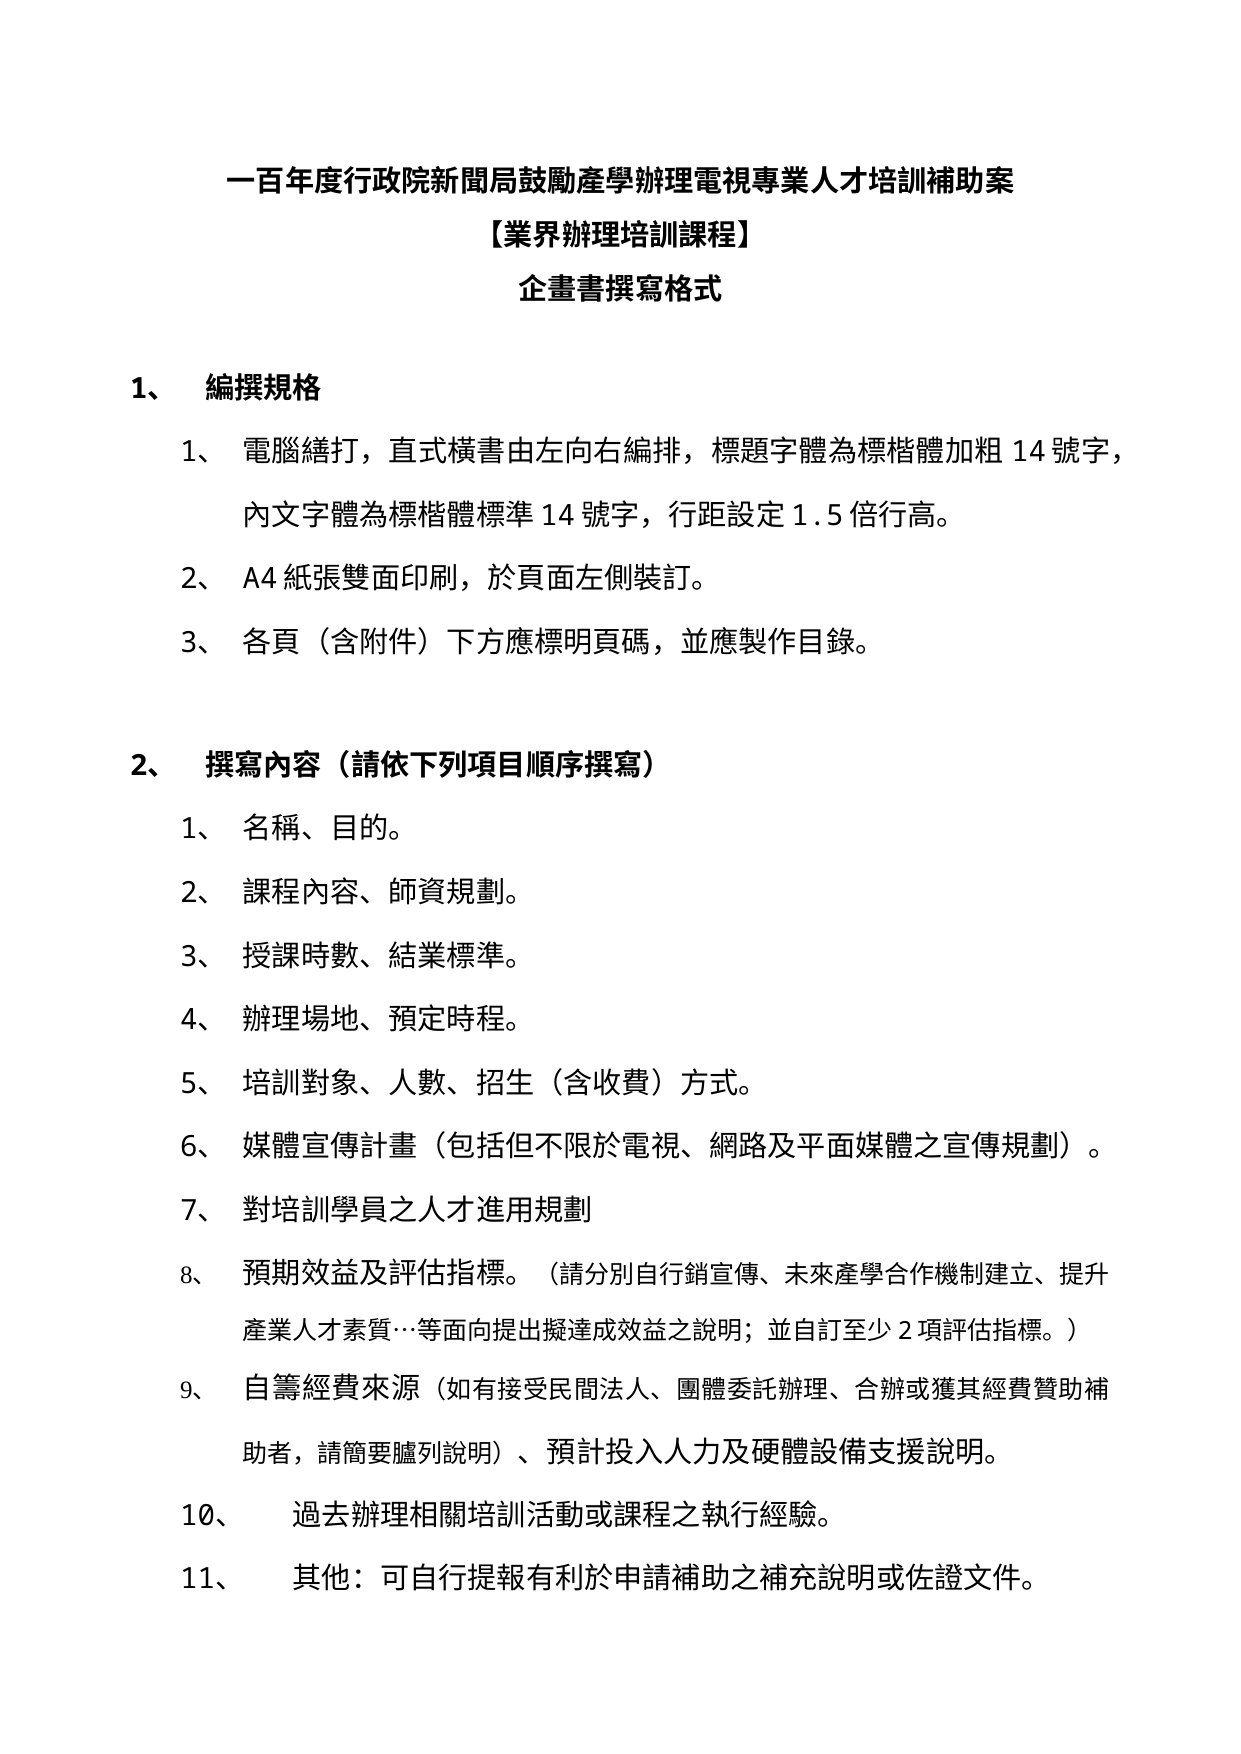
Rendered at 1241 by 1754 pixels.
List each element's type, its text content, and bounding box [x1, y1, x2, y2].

text 【業界辦理培訓課程】 [130, 202, 1110, 256]
list 預期效益及評估指標。（請分別自行銷宣傳、未來產學合作機制建立、提升產業人才素質…等面向提出擬達成效益之說明；並自訂至少2項評估指標。） [180, 1250, 1110, 1347]
list 課程內容、師資規劃。 [180, 869, 1110, 911]
list A4紙張雙面印刷，於頁面左側裝訂。 [180, 555, 1110, 597]
text 一百年度行政院新聞局鼓勵產學辦理電視專業人才培訓補助案 [130, 148, 1110, 202]
list 培訓對象、人數、招生（含收費）方式。 [180, 1059, 1110, 1102]
list 辦理場地、預定時程。 [180, 996, 1110, 1038]
text 企畫書撰寫格式 [130, 256, 1110, 310]
list 對培訓學員之人才進用規劃 [180, 1186, 1110, 1229]
list 媒體宣傳計畫（包括但不限於電視、網路及平面媒體之宣傳規劃）。 [180, 1123, 1110, 1165]
list 編撰規格 [130, 364, 1096, 407]
list 過去辦理相關培訓活動或課程之執行經驗。 [180, 1492, 1110, 1534]
list 名稱、目的。 [180, 805, 1110, 847]
list 自籌經費來源（如有接受民間法人、團體委託辦理、合辦或獲其經費贊助補助者，請簡要臚列說明）、預計投入人力及硬體設備支援說明。 [180, 1365, 1110, 1470]
list 電腦繕打，直式橫書由左向右編排，標題字體為標楷體加粗14號字，內文字體為標楷體標準14號字，行距設定1.5倍行高。 [180, 428, 1110, 534]
list 授課時數、結業標準。 [180, 932, 1110, 974]
list 各頁（含附件）下方應標明頁碼，並應製作目錄。 [180, 618, 1110, 661]
list 撰寫內容（請依下列項目順序撰寫） [130, 742, 1096, 784]
list 其他：可自行提報有利於申請補助之補充說明或佐證文件。 [180, 1555, 1110, 1597]
